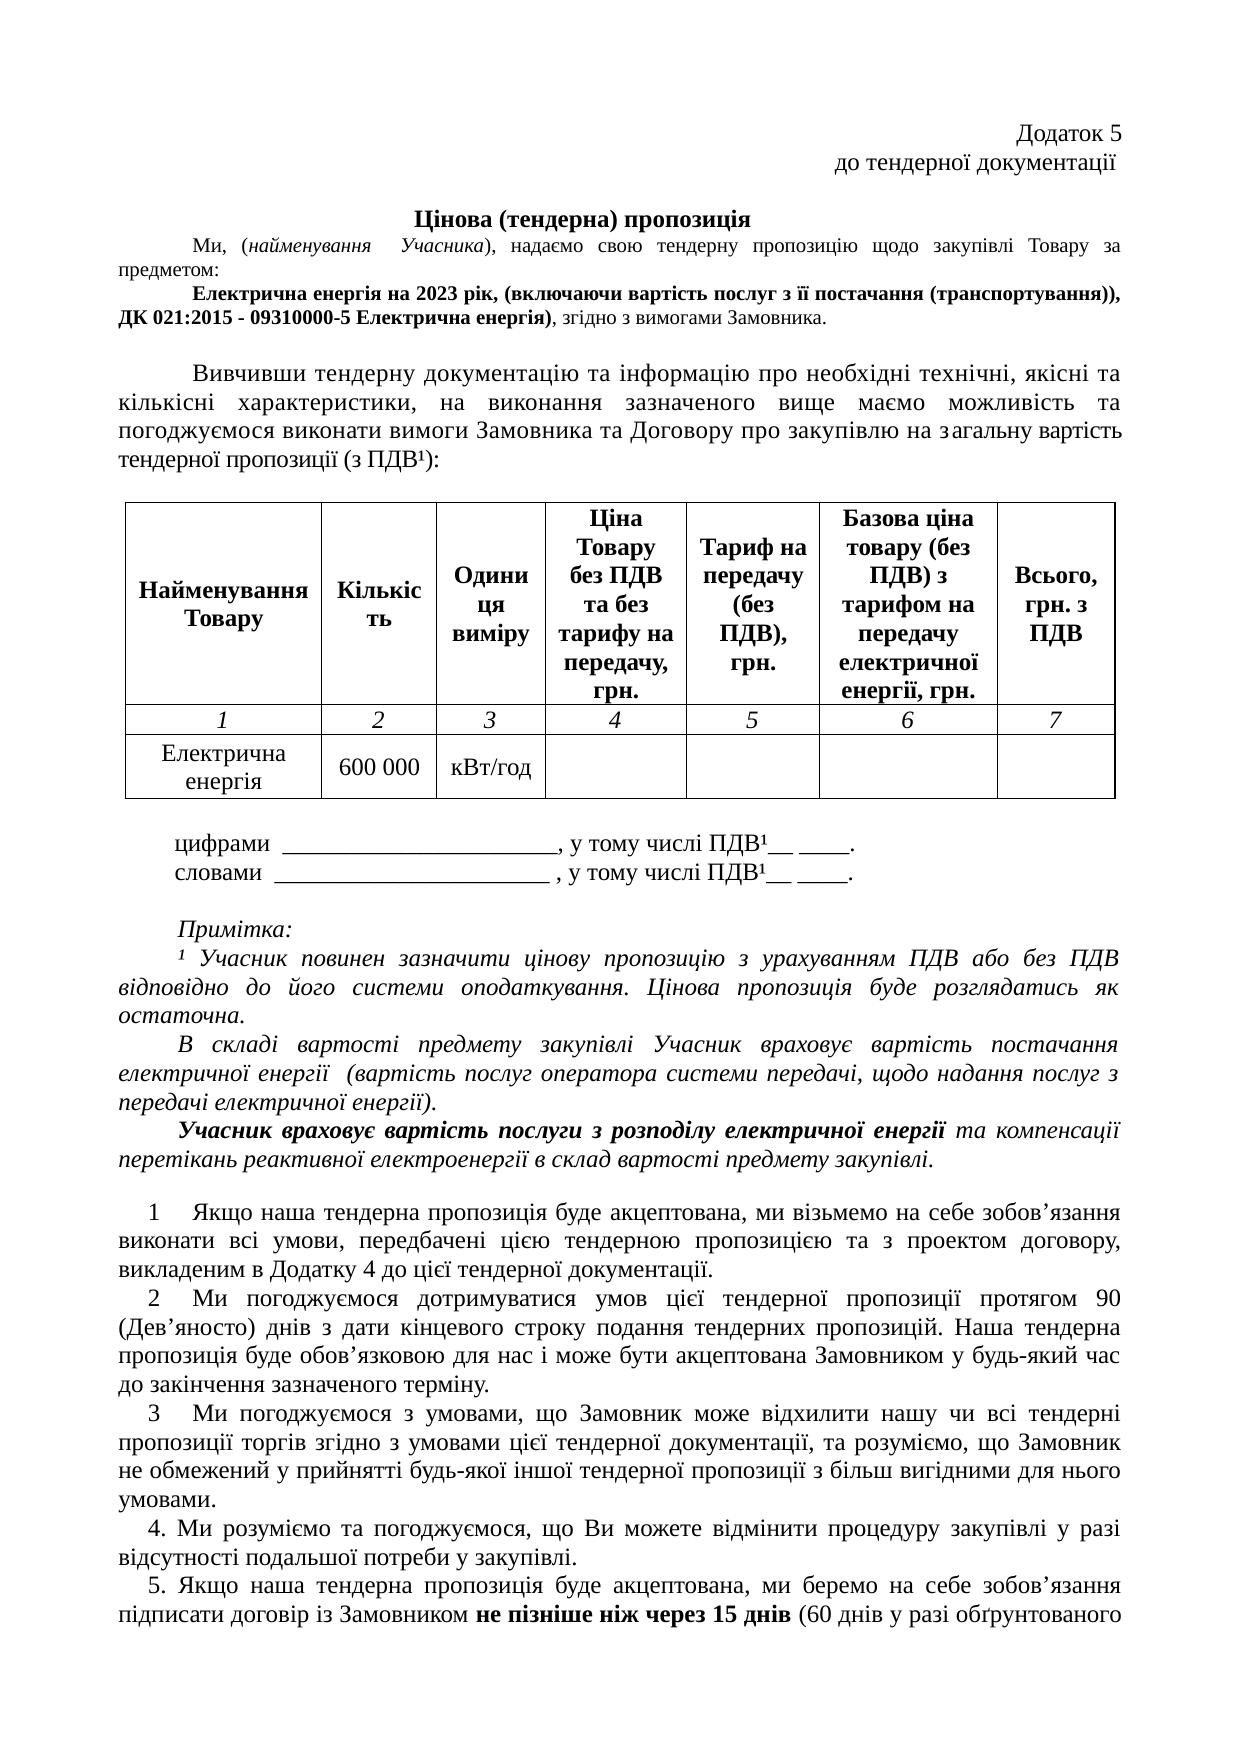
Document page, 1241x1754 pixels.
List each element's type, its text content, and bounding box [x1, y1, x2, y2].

table_header Найменування Товару [126, 503, 321, 704]
text ¹ Учасник повинен зазначити цінову пропозицію з урахуванням ПДВ або без ПДВ відповідно до його системи оподаткування. Цінова пропозиція буде розглядатись як остаточна. [118, 943, 1122, 1029]
text Ми, (найменування Учасника), надаємо свою тендерну пропозицію щодо закупівлі Товару за предметом: [118, 233, 1122, 281]
table_header Ціна Товару без ПДВ та без тарифу на передачу, грн. [546, 503, 686, 704]
table_header Базова ціна товару (без ПДВ) з тарифом на передачу електричної енергії, грн. [820, 503, 997, 704]
text цифрами ______________________, у тому числі ПДВ¹__ ____. [118, 828, 1122, 857]
list Якщо наша тендерна пропозиція буде акцептована, ми візьмемо на себе зобов’язання виконати всі умови, передбачені цією тендерною пропозицією та з проектом договору, викладеним в Додатку 4 до цієї тендерної документації. [118, 1197, 1122, 1283]
table_cell [998, 735, 1114, 798]
table_cell 7 [998, 705, 1114, 734]
table_cell 3 [437, 705, 545, 734]
text 5. Якщо наша тендерна пропозиція буде акцептована, ми беремо на себе зобов’язання підписати договір із Замовником не пізніше ніж через 15 днів (60 днів у разі обґрунтованого [118, 1571, 1122, 1628]
list Ми погоджуємося з умовами, що Замовник може відхилити нашу чи всі тендерні пропозиції торгів згідно з умовами цієї тендерної документації, та розуміємо, що Замовник не обмежений у прийнятті будь-якої іншої тендерної пропозиції з більш вигідними для нього умовами. [118, 1398, 1122, 1513]
text 4. Ми розуміємо та погоджуємося, що Ви можете відмінити процедуру закупівлі у разі відсутності подальшої потреби у закупівлі. [118, 1513, 1122, 1571]
list Ми погоджуємося дотримуватися умов цієї тендерної пропозиції протягом 90 (Дев’яносто) днів з дати кінцевого строку подання тендерних пропозицій. Наша тендерна пропозиція буде обов’язковою для нас і може бути акцептована Замовником у будь-який час до закінчення зазначеного терміну. [118, 1283, 1122, 1398]
table_cell 1 [126, 705, 321, 734]
subtitle Цінова (тендерна) пропозиція [43, 204, 1122, 233]
table_header Всього, грн. з ПДВ [998, 503, 1114, 704]
table_cell [687, 735, 819, 798]
table_cell [820, 735, 997, 798]
text Електрична енергія на 2023 рік, (включаючи вартість послуг з її постачання (транспортування)), ДК 021:2015 - 09310000-5 Електрична енергія), згідно з вимогами Замовника. [118, 281, 1122, 329]
text до тендерної документації [118, 147, 1122, 176]
text Вивчивши тендерну документацію та інформацію про необхідні технічні, якісні та кількісні характеристики, на виконання зазначеного вище маємо можливість та погоджуємося виконати вимоги Замовника та Договору про закупівлю на загальну вартість тендерної пропозиції (з ПДВ¹): [118, 358, 1122, 473]
table_cell кВт/год [437, 735, 545, 798]
table_cell 2 [322, 705, 436, 734]
table_cell [546, 735, 686, 798]
text В складі вартості предмету закупівлі Учасник враховує вартість постачання електричної енергії (вартість послуг оператора системи передачі, щодо надання послуг з передачі електричної енергії). [118, 1029, 1122, 1115]
table_header Тариф на передачу (без ПДВ), грн. [687, 503, 819, 704]
table_cell 600 000 [322, 735, 436, 798]
table_cell 4 [546, 705, 686, 734]
text Додаток 5 [118, 118, 1122, 147]
table_header Кількість [322, 503, 436, 704]
table_cell 6 [820, 705, 997, 734]
text Учасник враховує вартість послуги з розподілу електричної енергії та компенсації перетікань реактивної електроенергії в склад вартості предмету закупівлі. [118, 1115, 1122, 1173]
text Примітка: [118, 914, 1122, 943]
table_cell Електрична енергія [126, 735, 321, 798]
table_header Одиниця виміру [437, 503, 545, 704]
text словами ______________________ , у тому числі ПДВ¹__ ____. [118, 857, 1122, 885]
table_cell 5 [687, 705, 819, 734]
